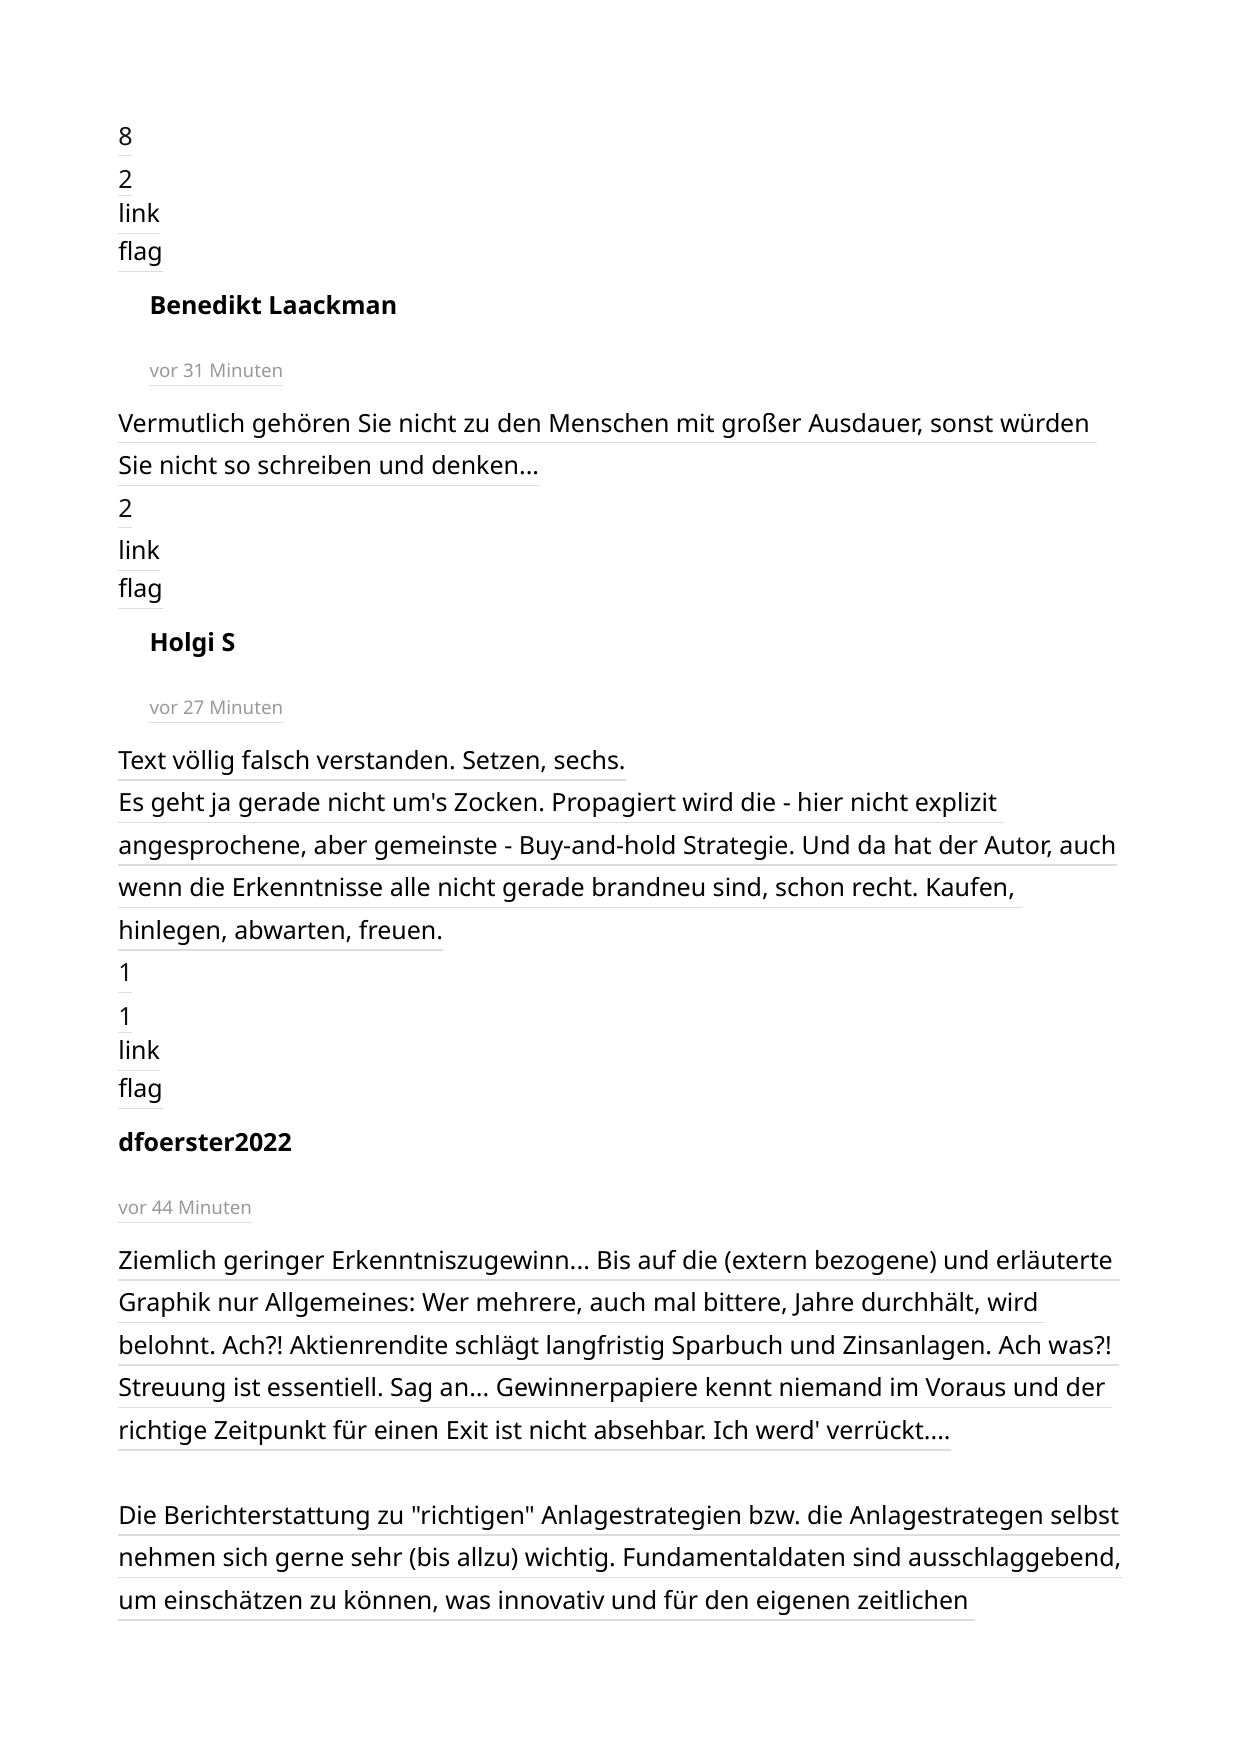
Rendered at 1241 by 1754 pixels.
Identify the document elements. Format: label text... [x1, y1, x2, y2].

text um einschätzen zu können, was innovativ und für den eigenen zeitlichen [118, 1578, 1122, 1621]
text flag [118, 234, 1122, 272]
text 2 [118, 161, 1122, 196]
text Ziemlich geringer Erkenntniszugewinn... Bis auf die (extern bezogene) und erläuterte Graphik nur Allgemeines: Wer mehrere, auch mal bittere, Jahre durchhält, wird belohnt. Ach?! Aktienrendite schlägt langfristig Sparbuch und Zinsanlagen. Ach was?! Streuung ist essentiell. Sag an... Gewinnerpapiere kennt niemand im Voraus und der richtige Zeitpunkt für einen Exit ist nicht absehbar. Ich werd' verrückt.... Die Berichterstattung zu "richtigen" Anlagestrategien bzw. die Anlagestrategen selbst nehmen sich gerne sehr (bis allzu) wichtig. Fundamentaldaten sind ausschlaggebend, [118, 1242, 1122, 1577]
text 2 [118, 491, 1122, 528]
text Text völlig falsch verstanden. Setzen, sechs. Es geht ja gerade nicht um's Zocken. Propagiert wird die - hier nicht explizit angesprochene, aber gemeinste - Buy-and-hold Strategie. Und da hat der Autor, auch wenn die Erkenntnisse alle nicht gerade brandneu sind, schon recht. Kaufen, hinlegen, abwarten, freuen. [118, 743, 1122, 951]
text flag [118, 1071, 1122, 1109]
text 8 [118, 118, 1122, 156]
text 1 [118, 955, 1122, 993]
text flag [118, 571, 1122, 609]
text link [118, 1033, 1122, 1071]
text link [118, 533, 1122, 571]
text vor 27 Minuten [149, 694, 1117, 723]
text link [118, 196, 1122, 234]
text 1 [118, 998, 1122, 1033]
text vor 44 Minuten [118, 1194, 1117, 1223]
text Benedikt Laackman [149, 288, 1122, 322]
text vor 31 Minuten [149, 357, 1117, 386]
text Holgi S [149, 625, 1122, 659]
text Vermutlich gehören Sie nicht zu den Menschen mit großer Ausdauer, sonst würden Sie nicht so schreiben und denken... [118, 406, 1122, 486]
text dfoerster2022 [118, 1124, 1122, 1159]
